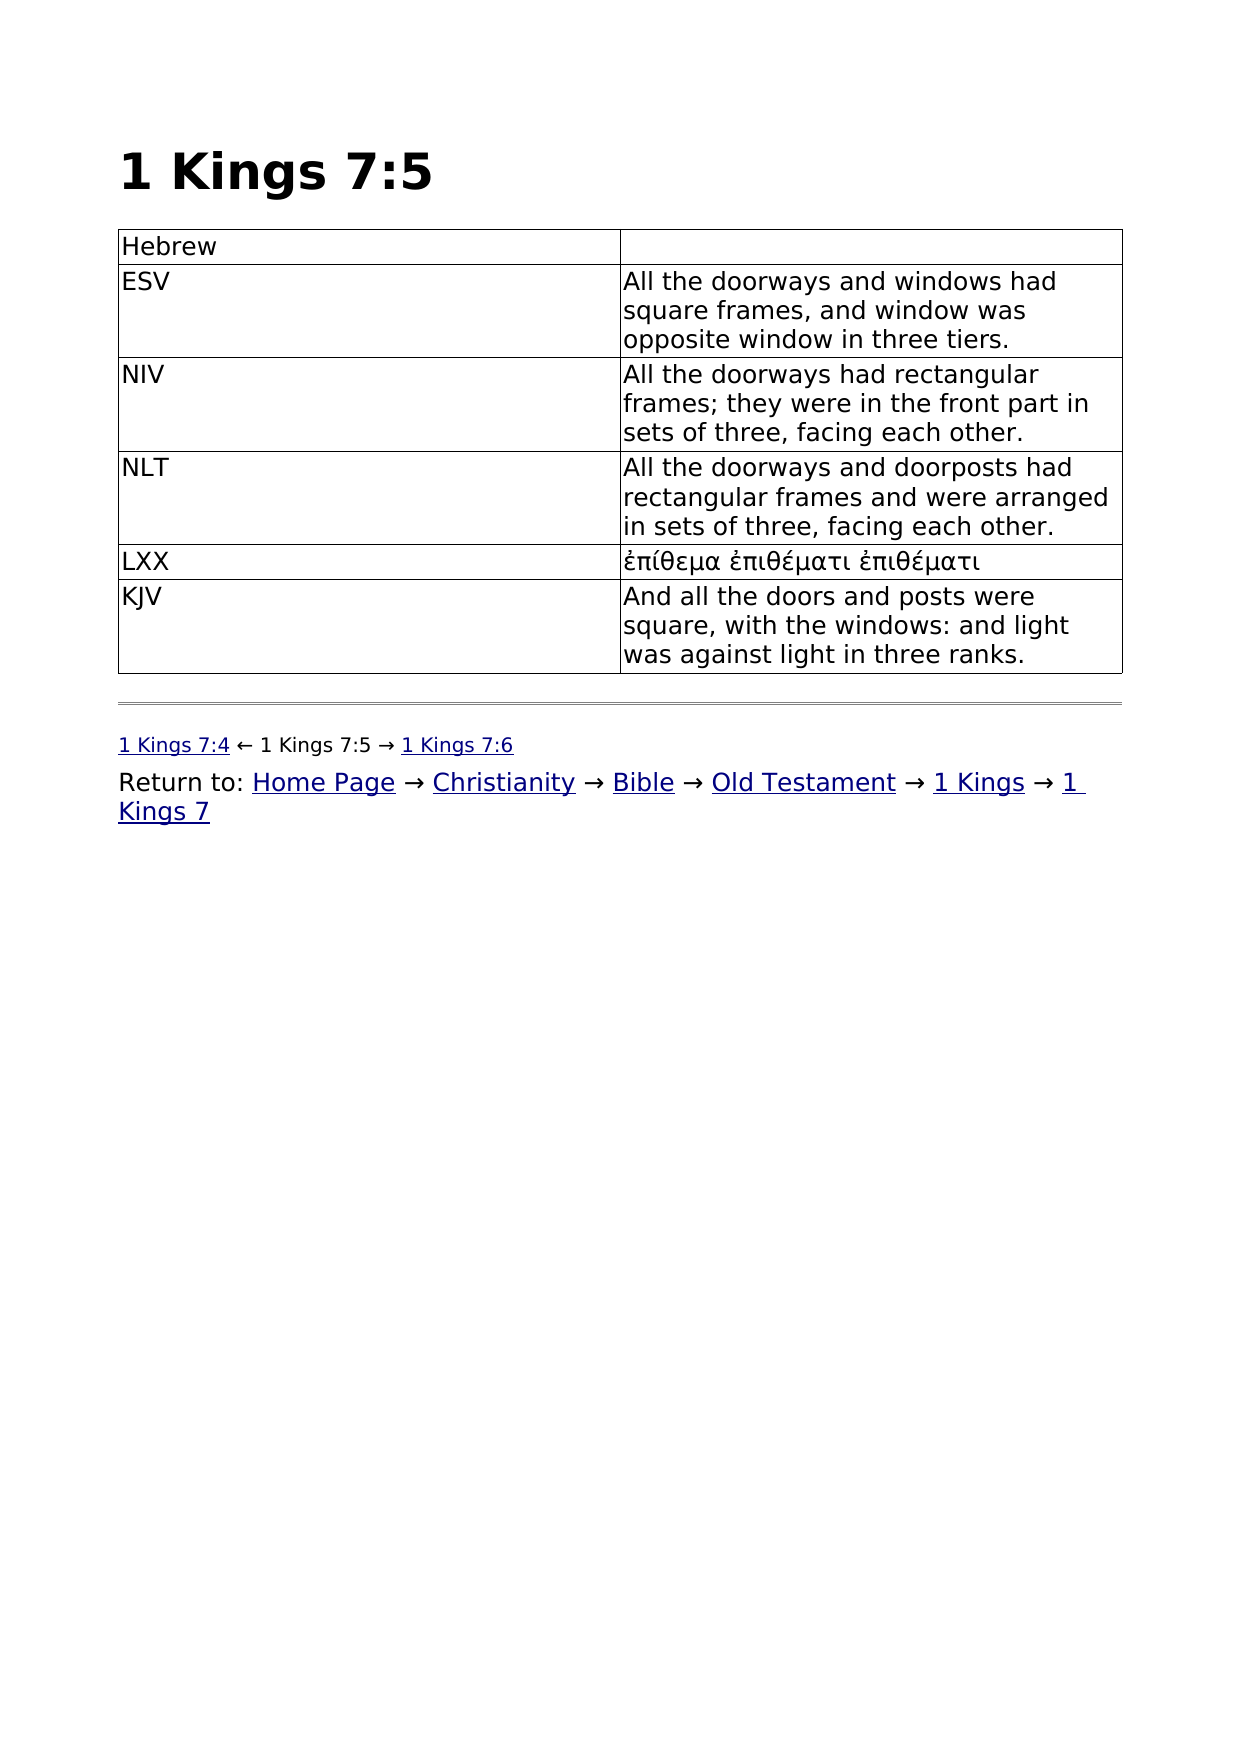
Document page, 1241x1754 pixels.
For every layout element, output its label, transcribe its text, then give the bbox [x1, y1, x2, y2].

table_cell KJV [119, 580, 620, 673]
table_cell NIV [119, 358, 620, 451]
table_cell LXX [119, 545, 620, 579]
table_cell All the doorways and windows had square frames, and window was opposite window in three tiers. [621, 265, 1122, 357]
table_cell All the doorways and doorposts had rectangular frames and were arranged in sets of three, facing each other. [621, 452, 1122, 544]
table_cell ESV [119, 265, 620, 357]
table_cell All the doorways had rectangular frames; they were in the front part in sets of three, facing each other. [621, 358, 1122, 451]
table_header Hebrew [119, 230, 620, 264]
subtitle 1 Kings 7:5 [118, 143, 1122, 201]
text 1 Kings 7:4 ← 1 Kings 7:5 → 1 Kings 7:6 [118, 734, 1122, 768]
table_cell NLT [119, 452, 620, 544]
table_cell ἐπίθεμα ἐπιθέματι ἐπιθέματι [621, 545, 1122, 579]
table_cell And all the doors and posts were square, with the windows: and light was against light in three ranks. [621, 580, 1122, 673]
text Return to: Home Page → Christianity → Bible → Old Testament → 1 Kings → 1 Kings 7 [118, 768, 1122, 826]
table_header [621, 230, 1122, 264]
